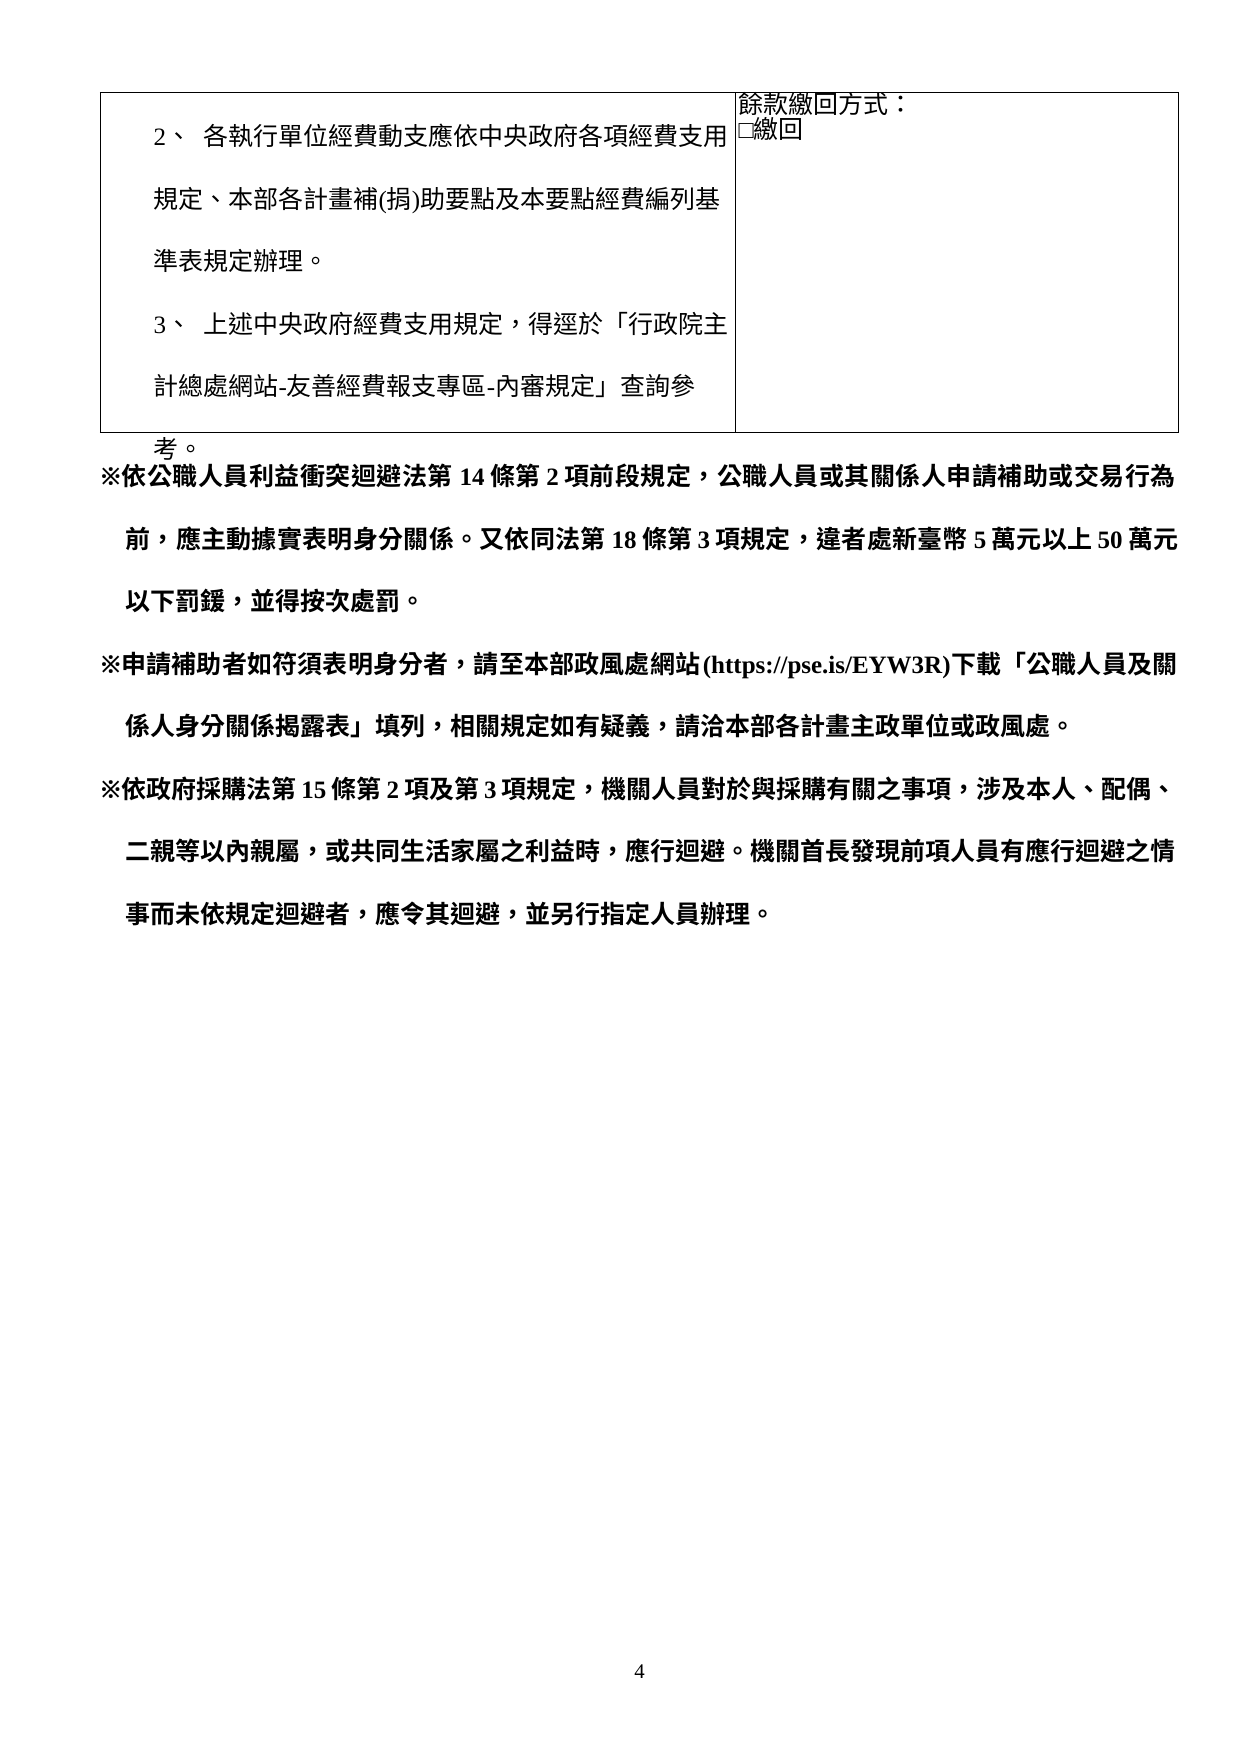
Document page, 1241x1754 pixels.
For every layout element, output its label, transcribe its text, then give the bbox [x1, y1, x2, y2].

text ※申請補助者如符須表明身分者，請至本部政風處網站(https://pse.is/EYW3R)下載「公職人員及關係人身分關係揭露表」填列，相關規定如有疑義，請洽本部各計畫主政單位或政風處。 [100, 621, 1178, 746]
table_cell 餘款繳回方式： □繳回 [736, 93, 1178, 432]
text ※依公職人員利益衝突迴避法第14條第2項前段規定，公職人員或其關係人申請補助或交易行為前，應主動據實表明身分關係。又依同法第18條第3項規定，違者處新臺幣5萬元以上50萬元以下罰鍰，並得按次處罰。 [100, 433, 1178, 621]
text ※依政府採購法第15條第2項及第3項規定，機關人員對於與採購有關之事項，涉及本人、配偶、二親等以內親屬，或共同生活家屬之利益時，應行迴避。機關首長發現前項人員有應行迴避之情事而未依規定迴避者，應令其迴避，並另行指定人員辦理。 [100, 746, 1178, 933]
table_cell 備註： 非屬政府機關(構)、公私立學校、特種基金及行政法人之民間團體適用。 各執行單位經費動支應依中央政府各項經費支用規定、本部各計畫補(捐)助要點及本要點經費編列基準表規定辦理。 上述中央政府經費支用規定，得逕於「行政院主計總處網站-友善經費報支專區-內審規定」查詢參考。 非指定項目補(捐)助，新增二級用途別支用項目，得由執行單位循內部行政程序自行辦理。 同一計畫向本部及其他機關申請補(捐)助時，應於計畫項目經費申請表內，詳列向本部及其他機關申請補助之項目及金額，如有隱匿不實或造假情事，本部應撤銷該補(捐)助案件，並收回已撥付款項。 補(捐)助計畫除依本要點第4點規定之情形外，以不補(捐)助人事費、加班費、內部場地使用費及行政管理費為原則。 申請補(捐)助經費，其計畫執行涉及須依「政府機關政策文宣規劃執行注意事項」、預算法第62條之1及其執行原則等相關規定辦理者，應明確標示其為「廣告」，且揭示贊助機關（教育部）名稱，並不得以置入性行銷方式進行。 [101, 93, 735, 432]
